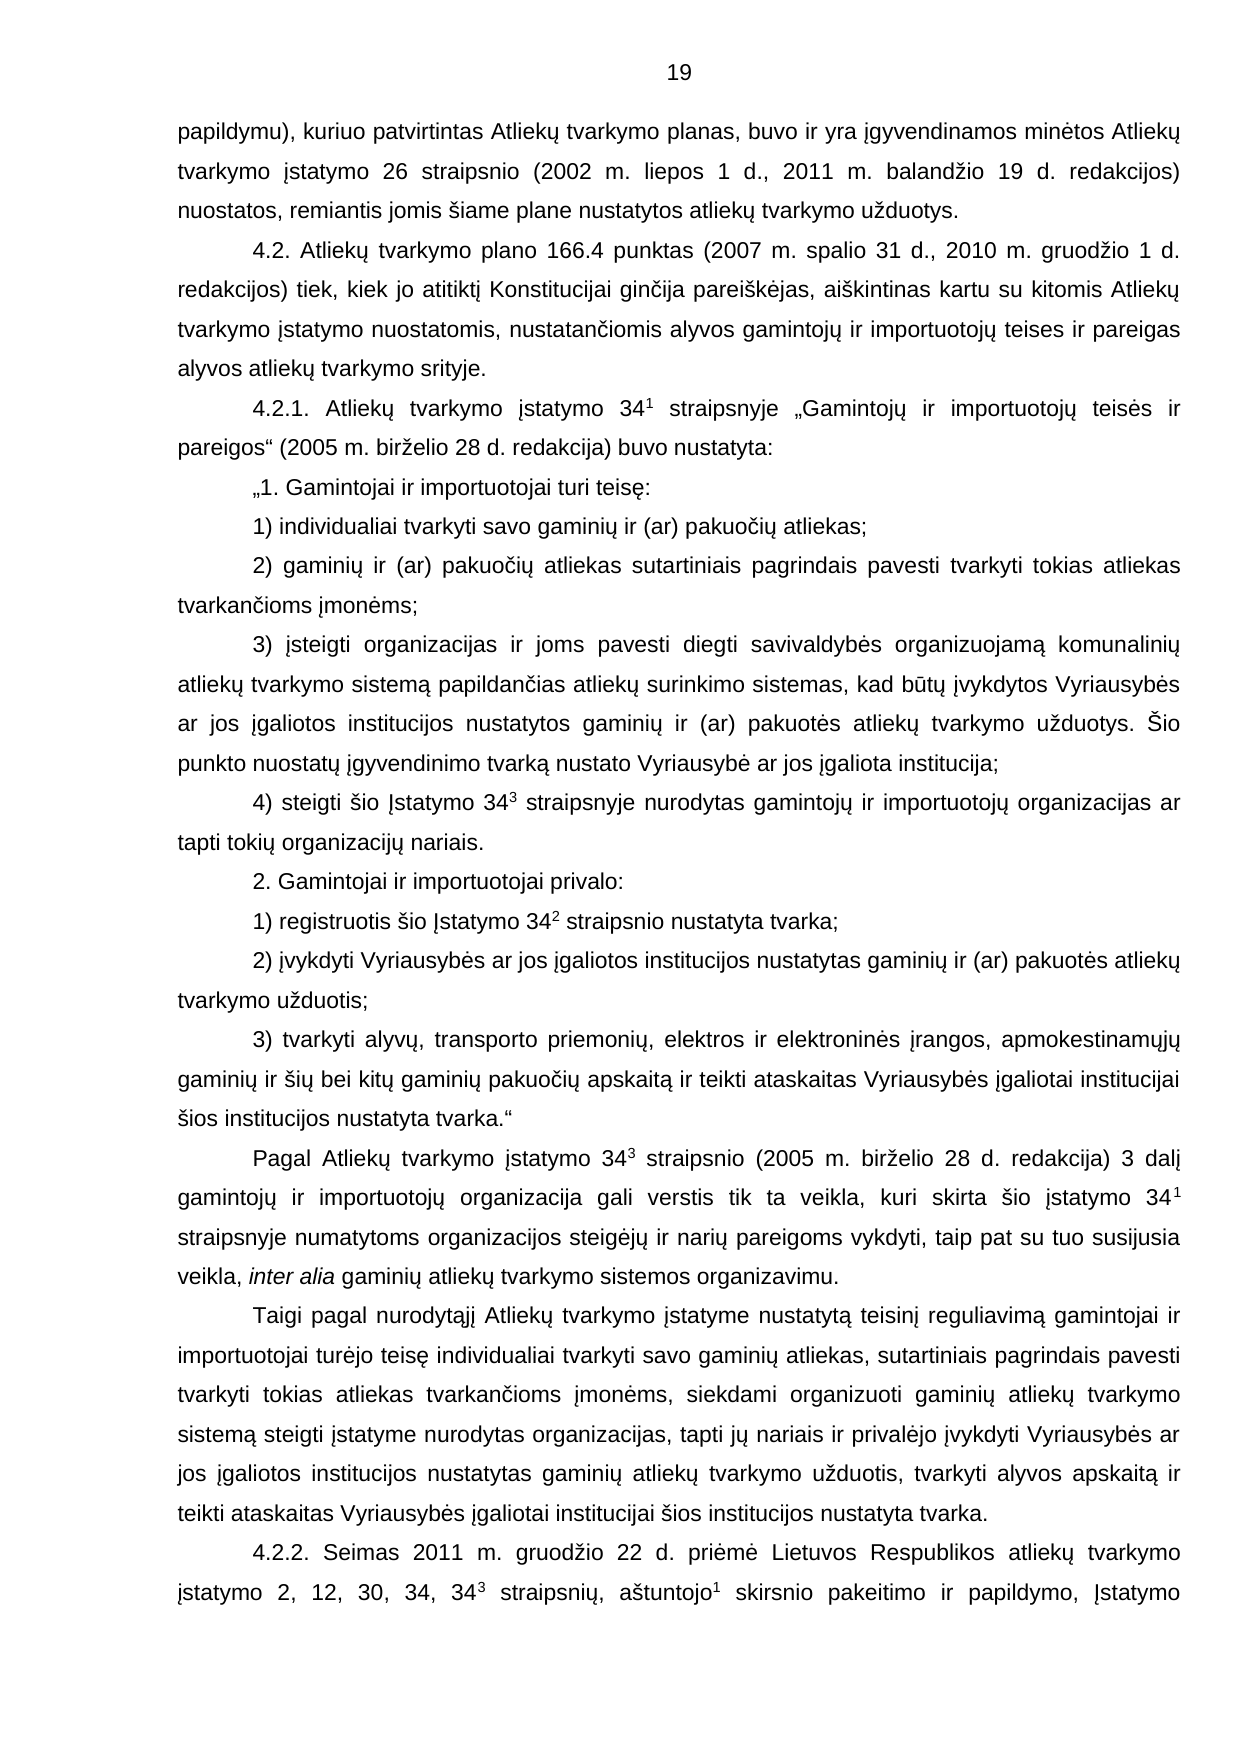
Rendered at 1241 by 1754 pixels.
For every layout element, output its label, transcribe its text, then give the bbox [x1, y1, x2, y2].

text 4.2. Atliekų tvarkymo plano 166.4 punktas (2007 m. spalio 31 d., 2010 m. gruodžio 1 d. redakcijos) tiek, kiek jo atitiktį Konstitucijai ginčija pareiškėjas, aiškintinas kartu su kitomis Atliekų tvarkymo įstatymo nuostatomis, nustatančiomis alyvos gamintojų ir importuotojų teises ir pareigas alyvos atliekų tvarkymo srityje. [177, 237, 1181, 381]
text 1) individualiai tvarkyti savo gaminių ir (ar) pakuočių atliekas; [177, 513, 1181, 539]
text 2. Gamintojai ir importuotojai privalo: [177, 868, 1181, 894]
text 3) įsteigti organizacijas ir joms pavesti diegti savivaldybės organizuojamą komunalinių atliekų tvarkymo sistemą papildančias atliekų surinkimo sistemas, kad būtų įvykdytos Vyriausybės ar jos įgaliotos institucijos nustatytos gaminių ir (ar) pakuotės atliekų tvarkymo užduotys. Šio punkto nuostatų įgyvendinimo tvarką nustato Vyriausybė ar jos įgaliota institucija; [177, 631, 1181, 776]
text 2) įvykdyti Vyriausybės ar jos įgaliotos institucijos nustatytas gaminių ir (ar) pakuotės atliekų tvarkymo užduotis; [177, 947, 1181, 1013]
text 4.2.2. Seimas 2011 m. gruodžio 22 d. priėmė Lietuvos Respublikos atliekų tvarkymo įstatymo 2, 12, 30, 34, 343 straipsnių, aštuntojo1 skirsnio pakeitimo ir papildymo, Įstatymo [177, 1539, 1181, 1605]
text „1. Gamintojai ir importuotojai turi teisę: [177, 473, 1181, 500]
text 4.2.1. Atliekų tvarkymo įstatymo 341 straipsnyje „Gamintojų ir importuotojų teisės ir pareigos“ (2005 m. birželio 28 d. redakcija) buvo nustatyta: [177, 394, 1181, 460]
text 2) gaminių ir (ar) pakuočių atliekas sutartiniais pagrindais pavesti tvarkyti tokias atliekas tvarkančioms įmonėms; [177, 552, 1181, 618]
text papildymu), kuriuo patvirtintas Atliekų tvarkymo planas, buvo ir yra įgyvendinamos minėtos Atliekų tvarkymo įstatymo 26 straipsnio (2002 m. liepos 1 d., 2011 m. balandžio 19 d. redakcijos) nuostatos, remiantis jomis šiame plane nustatytos atliekų tvarkymo užduotys. [177, 118, 1181, 223]
text 4) steigti šio Įstatymo 343 straipsnyje nurodytas gamintojų ir importuotojų organizacijas ar tapti tokių organizacijų nariais. [177, 789, 1181, 855]
text 1) registruotis šio Įstatymo 342 straipsnio nustatyta tvarka; [177, 908, 1181, 934]
text 3) tvarkyti alyvų, transporto priemonių, elektros ir elektroninės įrangos, apmokestinamųjų gaminių ir šių bei kitų gaminių pakuočių apskaitą ir teikti ataskaitas Vyriausybės įgaliotai institucijai šios institucijos nustatyta tvarka.“ [177, 1026, 1181, 1131]
text Pagal Atliekų tvarkymo įstatymo 343 straipsnio (2005 m. birželio 28 d. redakcija) 3 dalį gamintojų ir importuotojų organizacija gali verstis tik ta veikla, kuri skirta šio įstatymo 341 straipsnyje numatytoms organizacijos steigėjų ir narių pareigoms vykdyti, taip pat su tuo susijusia veikla, inter alia gaminių atliekų tvarkymo sistemos organizavimu. [177, 1144, 1181, 1289]
text Taigi pagal nurodytąjį Atliekų tvarkymo įstatyme nustatytą teisinį reguliavimą gamintojai ir importuotojai turėjo teisę individualiai tvarkyti savo gaminių atliekas, sutartiniais pagrindais pavesti tvarkyti tokias atliekas tvarkančioms įmonėms, siekdami organizuoti gaminių atliekų tvarkymo sistemą steigti įstatyme nurodytas organizacijas, tapti jų nariais ir privalėjo įvykdyti Vyriausybės ar jos įgaliotos institucijos nustatytas gaminių atliekų tvarkymo užduotis, tvarkyti alyvos apskaitą ir teikti ataskaitas Vyriausybės įgaliotai institucijai šios institucijos nustatyta tvarka. [177, 1302, 1181, 1526]
